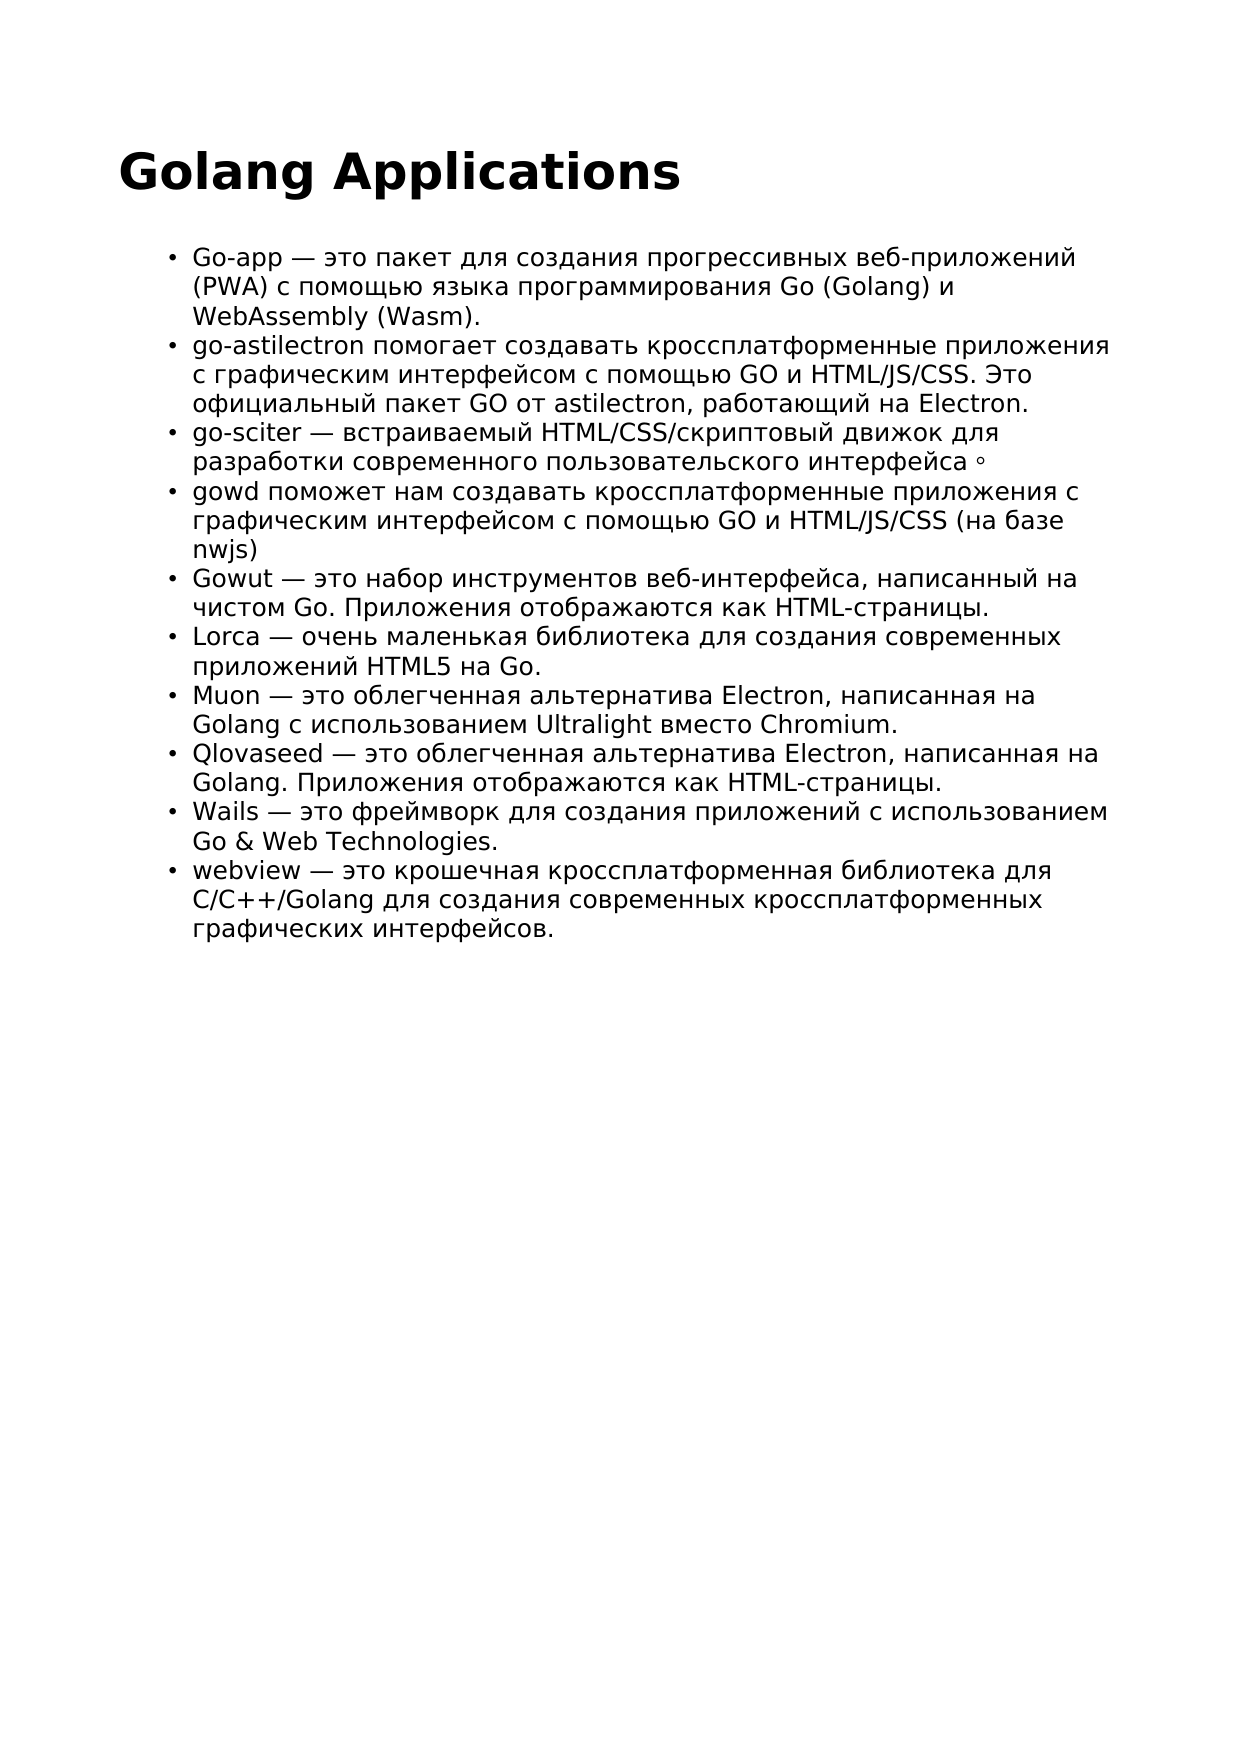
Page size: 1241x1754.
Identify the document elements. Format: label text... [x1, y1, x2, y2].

list go-sciter — встраиваемый HTML/CSS/скриптовый движок для разработки современного пользовательского интерфейса。 [177, 418, 1122, 477]
list gowd поможет нам создавать кроссплатформенные приложения с графическим интерфейсом с помощью GO и HTML/JS/CSS (на базе nwjs) [177, 477, 1122, 564]
list webview — это крошечная кроссплатформенная библиотека для C/C++/Golang для создания современных кроссплатформенных графических интерфейсов. [177, 856, 1122, 943]
list Gowut — это набор инструментов веб-интерфейса, написанный на чистом Go. Приложения отображаются как HTML-страницы. [177, 564, 1122, 622]
list go-astilectron помогает создавать кроссплатформенные приложения с графическим интерфейсом с помощью GO и HTML/JS/CSS. Это официальный пакет GO от astilectron, работающий на Electron. [177, 331, 1122, 418]
list Qlovaseed — это облегченная альтернатива Electron, написанная на Golang. Приложения отображаются как HTML-страницы. [177, 739, 1122, 797]
subtitle Golang Applications [118, 143, 1122, 201]
list Muon — это облегченная альтернатива Electron, написанная на Golang с использованием Ultralight вместо Chromium. [177, 681, 1122, 739]
list Wails — это фреймворк для создания приложений с использованием Go & Web Technologies. [177, 797, 1122, 856]
list Go-app — это пакет для создания прогрессивных веб-приложений (PWA) с помощью языка программирования Go (Golang) и WebAssembly (Wasm). [177, 243, 1122, 331]
list Lorca — очень маленькая библиотека для создания современных приложений HTML5 на Go. [177, 622, 1122, 681]
